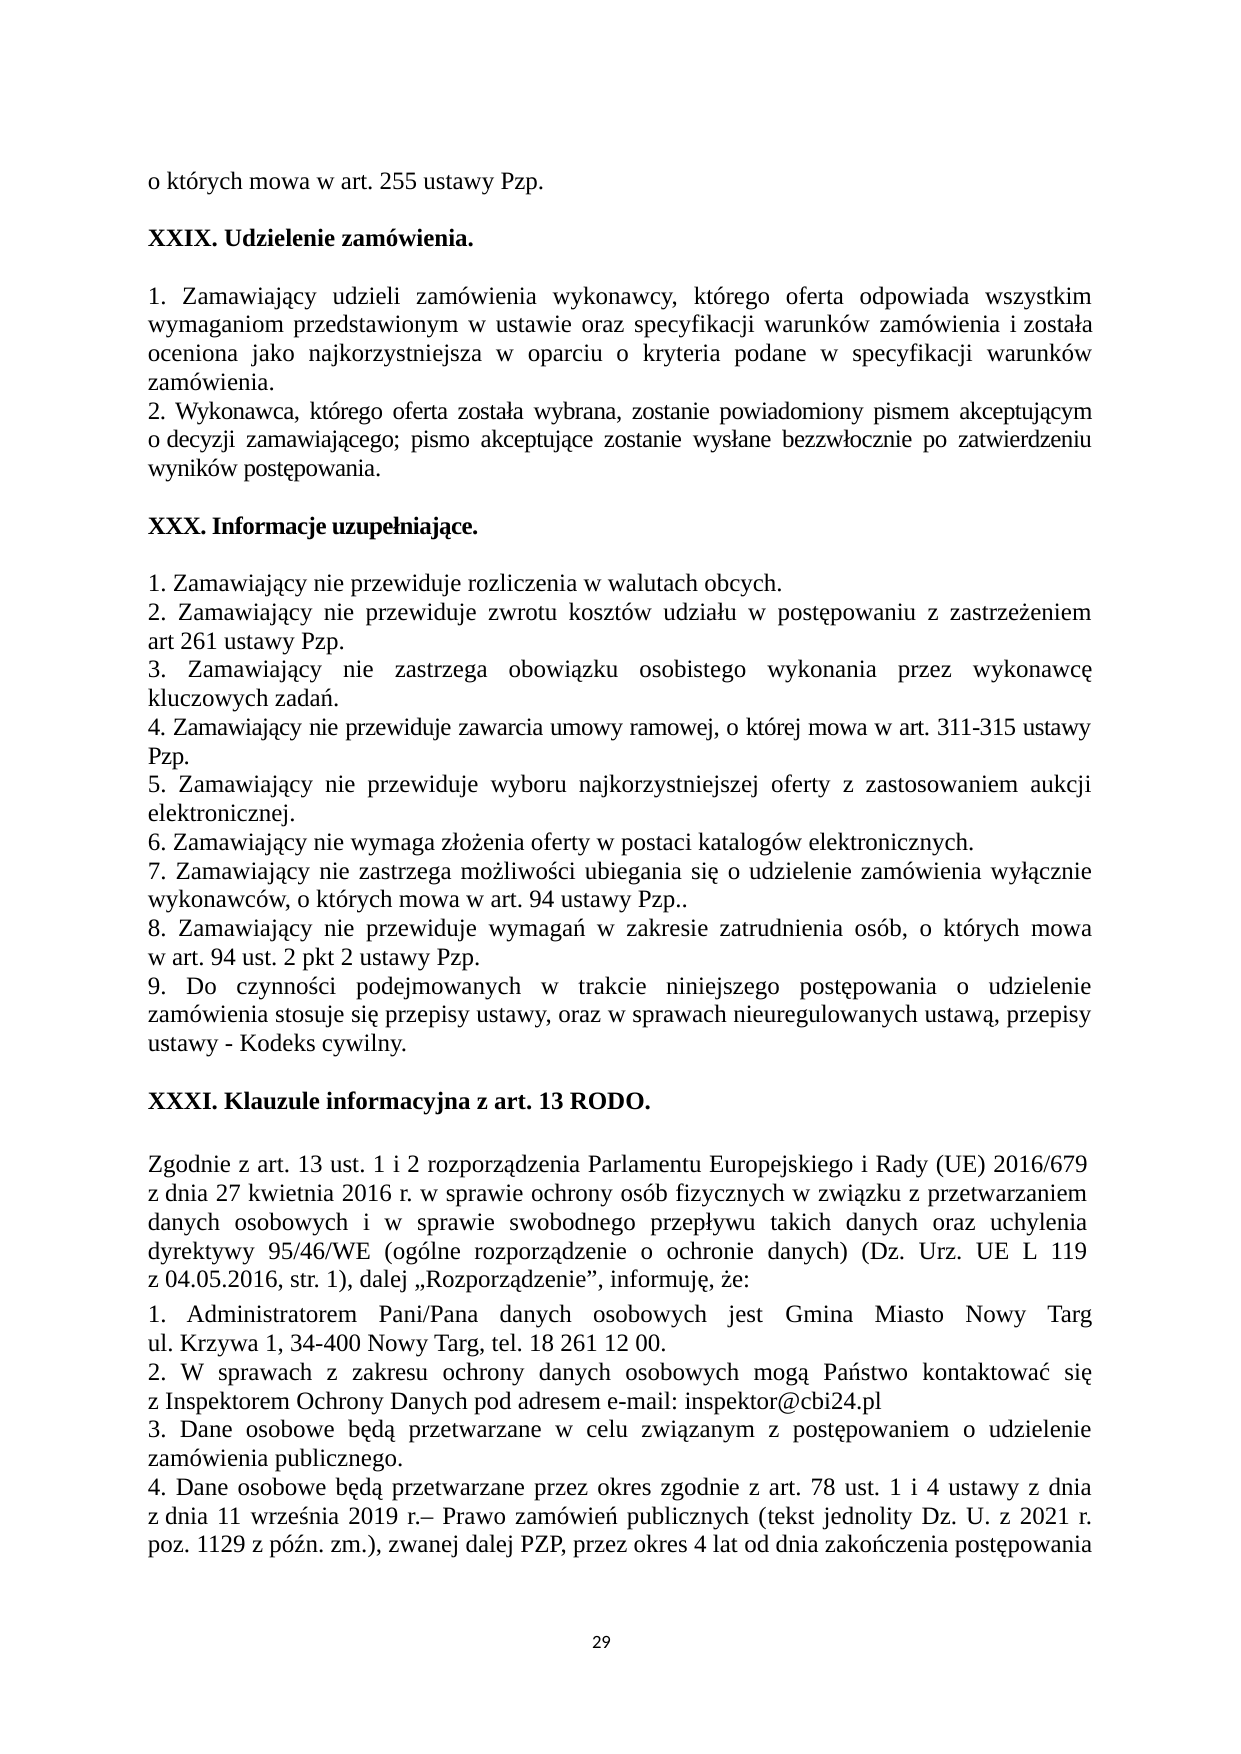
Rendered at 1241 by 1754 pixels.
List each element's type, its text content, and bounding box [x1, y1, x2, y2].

text 8. Zamawiający nie przewiduje wymagań w zakresie zatrudnienia osób, o których mowa w art. 94 ust. 2 pkt 2 ustawy Pzp. [148, 913, 1093, 971]
text 1. Zamawiający nie przewiduje rozliczenia w walutach obcych. [148, 568, 1093, 597]
text 4. Dane osobowe będą przetwarzane przez okres zgodnie z art. 78 ust. 1 i 4 ustawy z dnia z dnia 11 września 2019 r.– Prawo zamówień publicznych (tekst jednolity Dz. U. z 2021 r. poz. 1129 z późn. zm.), zwanej dalej PZP, przez okres 4 lat od dnia zakończenia postępowania [148, 1472, 1093, 1558]
text 2. Wykonawca, którego oferta została wybrana, zostanie powiadomiony pismem akceptującym o decyzji zamawiającego; pismo akceptujące zostanie wysłane bezzwłocznie po zatwierdzeniu wyników postępowania. [148, 396, 1093, 482]
text Zgodnie z art. 13 ust. 1 i 2 rozporządzenia Parlamentu Europejskiego i Rady (UE) 2016/679 z dnia 27 kwietnia 2016 r. w sprawie ochrony osób fizycznych w związku z przetwarzaniem danych osobowych i w sprawie swobodnego przepływu takich danych oraz uchylenia dyrektywy 95/46/WE (ogólne rozporządzenie o ochronie danych) (Dz. Urz. UE L 119 z 04.05.2016, str. 1), dalej „Rozporządzenie”, informuję, że: [148, 1149, 1088, 1293]
text 6. Zamawiający nie wymaga złożenia oferty w postaci katalogów elektronicznych. [148, 827, 1093, 856]
text XXXI. Klauzule informacyjna z art. 13 RODO. [148, 1086, 1093, 1114]
text 4. Zamawiający nie przewiduje zawarcia umowy ramowej, o której mowa w art. 311-315 ustawy Pzp. [148, 712, 1093, 769]
text o których mowa w art. 255 ustawy Pzp. [148, 166, 1093, 194]
text 3. Zamawiający nie zastrzega obowiązku osobistego wykonania przez wykonawcę kluczowych zadań. [148, 654, 1093, 712]
text 9. Do czynności podejmowanych w trakcie niniejszego postępowania o udzielenie zamówienia stosuje się przepisy ustawy, oraz w sprawach nieuregulowanych ustawą, przepisy ustawy - Kodeks cywilny. [148, 971, 1093, 1057]
text 1. Zamawiający udzieli zamówienia wykonawcy, którego oferta odpowiada wszystkim wymaganiom przedstawionym w ustawie oraz specyfikacji warunków zamówienia i została oceniona jako najkorzystniejsza w oparciu o kryteria podane w specyfikacji warunków zamówienia. [148, 281, 1093, 396]
text 2. W sprawach z zakresu ochrony danych osobowych mogą Państwo kontaktować się z Inspektorem Ochrony Danych pod adresem e-mail: inspektor@cbi24.pl [148, 1357, 1093, 1414]
text 2. Zamawiający nie przewiduje zwrotu kosztów udziału w postępowaniu z zastrzeżeniem art 261 ustawy Pzp. [148, 597, 1093, 654]
text 7. Zamawiający nie zastrzega możliwości ubiegania się o udzielenie zamówienia wyłącznie wykonawców, o których mowa w art. 94 ustawy Pzp.. [148, 856, 1093, 913]
text 1. Administratorem Pani/Pana danych osobowych jest Gmina Miasto Nowy Targ ul. Krzywa 1, 34-400 Nowy Targ, tel. 18 261 12 00. [148, 1299, 1093, 1357]
text 5. Zamawiający nie przewiduje wyboru najkorzystniejszej oferty z zastosowaniem aukcji elektronicznej. [148, 769, 1093, 827]
text 3. Dane osobowe będą przetwarzane w celu związanym z postępowaniem o udzielenie zamówienia publicznego. [148, 1414, 1093, 1472]
text XXIX. Udzielenie zamówienia. [148, 223, 1093, 252]
text XXX. Informacje uzupełniające. [148, 511, 1093, 539]
